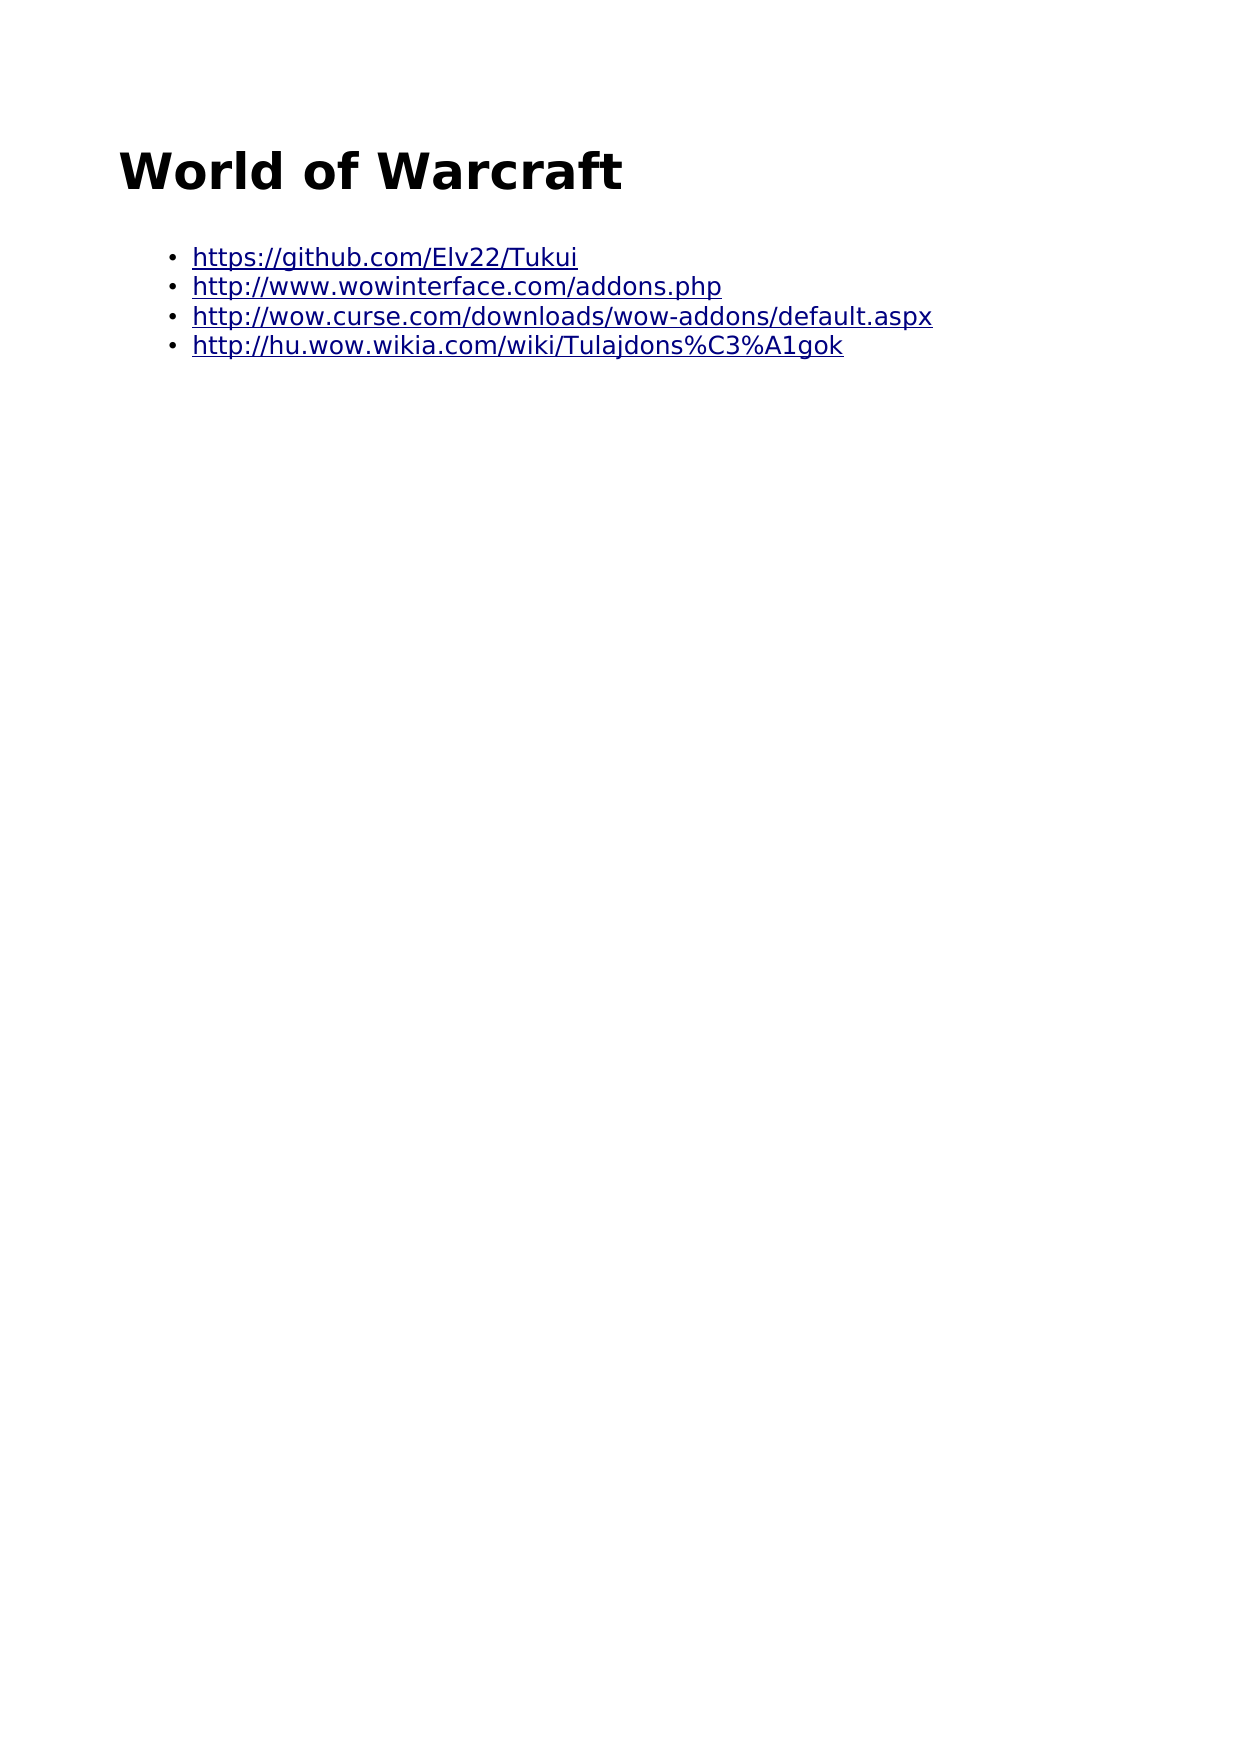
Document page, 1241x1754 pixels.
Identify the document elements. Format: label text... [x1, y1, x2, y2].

subtitle World of Warcraft [118, 143, 1122, 201]
list http://wow.curse.com/downloads/wow-addons/default.aspx [177, 302, 1122, 331]
list http://www.wowinterface.com/addons.php [177, 272, 1122, 302]
list https://github.com/Elv22/Tukui [177, 243, 1122, 272]
list http://hu.wow.wikia.com/wiki/Tulajdons%C3%A1gok [177, 331, 1122, 360]
